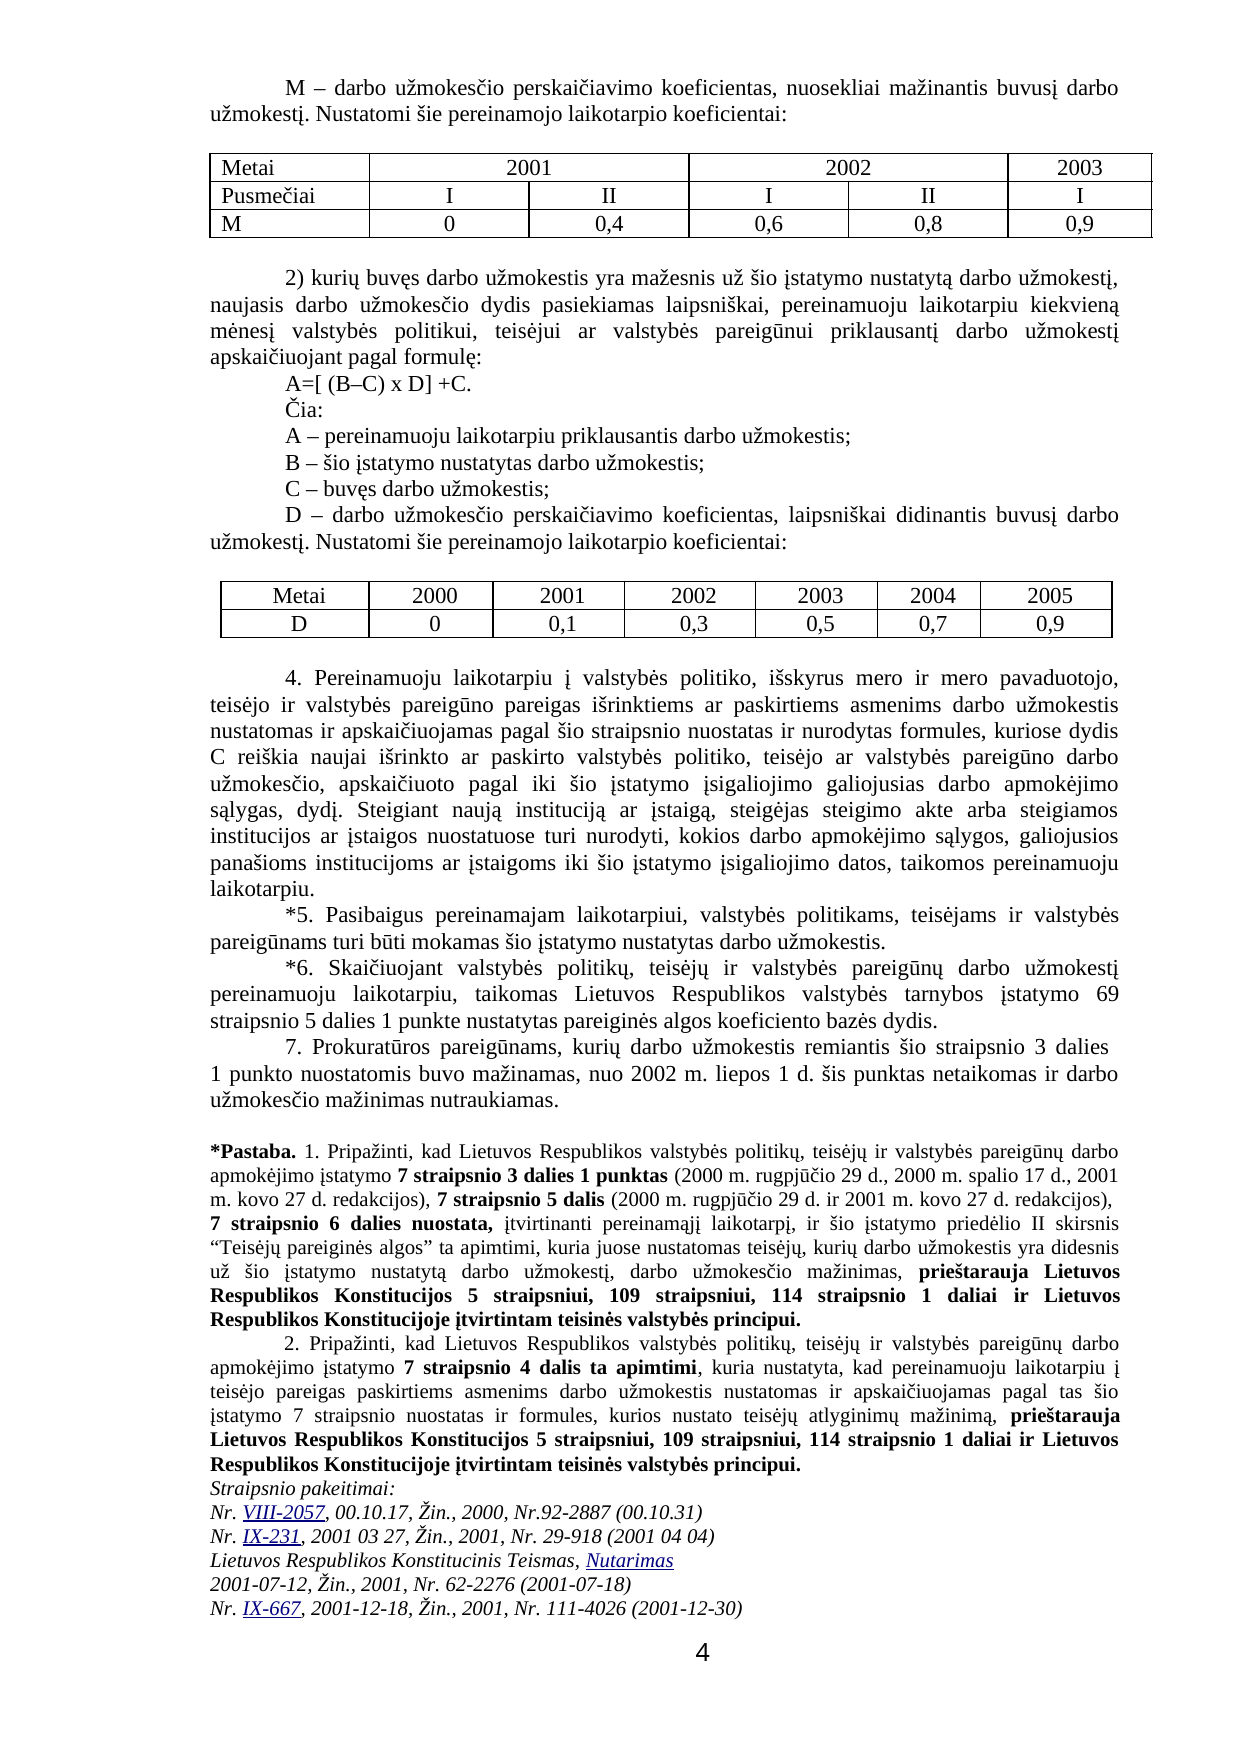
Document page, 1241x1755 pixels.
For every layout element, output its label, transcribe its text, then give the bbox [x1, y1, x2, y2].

table_header 2005 [981, 582, 1111, 608]
table_cell 0 [370, 210, 528, 236]
text A=[ (B–C) x D] +C. [210, 370, 1120, 396]
text B – šio įstatymo nustatytas darbo užmokestis; [210, 449, 1120, 475]
text Nr. IX-231, 2001 03 27, Žin., 2001, Nr. 29-918 (2001 04 04) [210, 1524, 1120, 1548]
table_cell I [1009, 182, 1151, 208]
text Nr. VIII-2057, 00.10.17, Žin., 2000, Nr.92-2887 (00.10.31) [210, 1499, 1120, 1524]
text D – darbo užmokesčio perskaičiavimo koeficientas, laipsniškai didinantis buvusį darbo užmokestį. Nustatomi šie pereinamojo laikotarpio koeficientai: [210, 501, 1120, 554]
table_header 2001 [370, 154, 688, 181]
table_cell II [849, 182, 1007, 208]
table_header 2003 [1009, 154, 1151, 181]
table_header 2004 [878, 582, 980, 608]
text C – buvęs darbo užmokestis; [210, 475, 1120, 501]
text Čia: [210, 396, 1120, 422]
table_header Metai [222, 582, 368, 608]
text 7. Prokuratūros pareigūnams, kurių darbo užmokestis remiantis šio straipsnio 3 dalies 1 punkto nuostatomis buvo mažinamas, nuo 2002 m. liepos 1 d. šis punktas netaikomas ir darbo užmokesčio mažinimas nutraukiamas. [210, 1033, 1120, 1112]
text *6. Skaičiuojant valstybės politikų, teisėjų ir valstybės pareigūnų darbo užmokestį pereinamuoju laikotarpiu, taikomas Lietuvos Respublikos valstybės tarnybos įstatymo 69 straipsnio 5 dalies 1 punkte nustatytas pareiginės algos koeficiento bazės dydis. [210, 954, 1120, 1033]
table_cell 0,1 [494, 610, 624, 636]
table_header 2001 [494, 582, 624, 608]
text A – pereinamuoju laikotarpiu priklausantis darbo užmokestis; [210, 422, 1120, 449]
text 2. Pripažinti, kad Lietuvos Respublikos valstybės politikų, teisėjų ir valstybės pareigūnų darbo apmokėjimo įstatymo 7 straipsnio 4 dalis ta apimtimi, kuria nustatyta, kad pereinamuoju laikotarpiu į teisėjo pareigas paskirtiems asmenims darbo užmokestis nustatomas ir apskaičiuojamas pagal tas šio įstatymo 7 straipsnio nuostatas ir formules, kurios nustato teisėjų atlyginimų mažinimą, prieštarauja Lietuvos Respublikos Konstitucijos 5 straipsniui, 109 straipsniui, 114 straipsnio 1 daliai ir Lietuvos Respublikos Konstitucijoje įtvirtintam teisinės valstybės principui. [210, 1331, 1120, 1476]
table_cell II [530, 182, 688, 208]
table_cell 0,7 [878, 610, 980, 636]
table_header 2000 [370, 582, 492, 608]
text *5. Pasibaigus pereinamajam laikotarpiui, valstybės politikams, teisėjams ir valstybės pareigūnams turi būti mokamas šio įstatymo nustatytas darbo užmokestis. [210, 901, 1120, 954]
text 2001-07-12, Žin., 2001, Nr. 62-2276 (2001-07-18) [210, 1572, 1120, 1596]
text Lietuvos Respublikos Konstitucinis Teismas, Nutarimas [210, 1548, 1120, 1572]
table_cell I [370, 182, 528, 208]
table_cell 0,4 [530, 210, 688, 236]
table_cell D [222, 610, 368, 636]
table_cell I [690, 182, 848, 208]
text *Pastaba. 1. Pripažinti, kad Lietuvos Respublikos valstybės politikų, teisėjų ir valstybės pareigūnų darbo apmokėjimo įstatymo 7 straipsnio 3 dalies 1 punktas (2000 m. rugpjūčio 29 d., 2000 m. spalio 17 d., 2001 m. kovo 27 d. redakcijos), 7 straipsnio 5 dalis (2000 m. rugpjūčio 29 d. ir 2001 m. kovo 27 d. redakcijos), 7 straipsnio 6 dalies nuostata, įtvirtinanti pereinamąjį laikotarpį, ir šio įstatymo priedėlio II skirsnis “Teisėjų pareiginės algos” ta apimtimi, kuria juose nustatomas teisėjų, kurių darbo užmokestis yra didesnis už šio įstatymo nustatytą darbo užmokestį, darbo užmokesčio mažinimas, prieštarauja Lietuvos Respublikos Konstitucijos 5 straipsniui, 109 straipsniui, 114 straipsnio 1 daliai ir Lietuvos Respublikos Konstitucijoje įtvirtintam teisinės valstybės principui. [210, 1139, 1120, 1331]
table_header 2003 [756, 582, 877, 608]
table_header 2002 [625, 582, 755, 608]
table_header Metai [211, 154, 369, 181]
text Straipsnio pakeitimai: [210, 1476, 1120, 1499]
table_cell 0,9 [1009, 210, 1151, 236]
table_cell 0,9 [981, 610, 1111, 636]
table_cell 0,8 [849, 210, 1007, 236]
table_cell 0,5 [756, 610, 877, 636]
table_cell 0,6 [690, 210, 848, 236]
table_cell 0 [370, 610, 492, 636]
table_cell M [211, 210, 369, 236]
text M – darbo užmokesčio perskaičiavimo koeficientas, nuosekliai mažinantis buvusį darbo užmokestį. Nustatomi šie pereinamojo laikotarpio koeficientai: [210, 73, 1120, 126]
text 4. Pereinamuoju laikotarpiu į valstybės politiko, išskyrus mero ir mero pavaduotojo, teisėjo ir valstybės pareigūno pareigas išrinktiems ar paskirtiems asmenims darbo užmokestis nustatomas ir apskaičiuojamas pagal šio straipsnio nuostatas ir nurodytas formules, kuriose dydis C reiškia naujai išrinkto ar paskirto valstybės politiko, teisėjo ar valstybės pareigūno darbo užmokesčio, apskaičiuoto pagal iki šio įstatymo įsigaliojimo galiojusias darbo apmokėjimo sąlygas, dydį. Steigiant naują instituciją ar įstaigą, steigėjas steigimo akte arba steigiamos institucijos ar įstaigos nuostatuose turi nurodyti, kokios darbo apmokėjimo sąlygos, galiojusios panašioms institucijoms ar įstaigoms iki šio įstatymo įsigaliojimo datos, taikomos pereinamuoju laikotarpiu. [210, 664, 1120, 901]
text 2) kurių buvęs darbo užmokestis yra mažesnis už šio įstatymo nustatytą darbo užmokestį, naujasis darbo užmokesčio dydis pasiekiamas laipsniškai, pereinamuoju laikotarpiu kiekvieną mėnesį valstybės politikui, teisėjui ar valstybės pareigūnui priklausantį darbo užmokestį apskaičiuojant pagal formulę: [210, 264, 1120, 370]
table_cell 0,3 [625, 610, 755, 636]
table_cell Pusmečiai [211, 182, 369, 208]
text Nr. IX-667, 2001-12-18, Žin., 2001, Nr. 111-4026 (2001-12-30) [210, 1596, 1120, 1620]
table_header 2002 [690, 154, 1007, 181]
